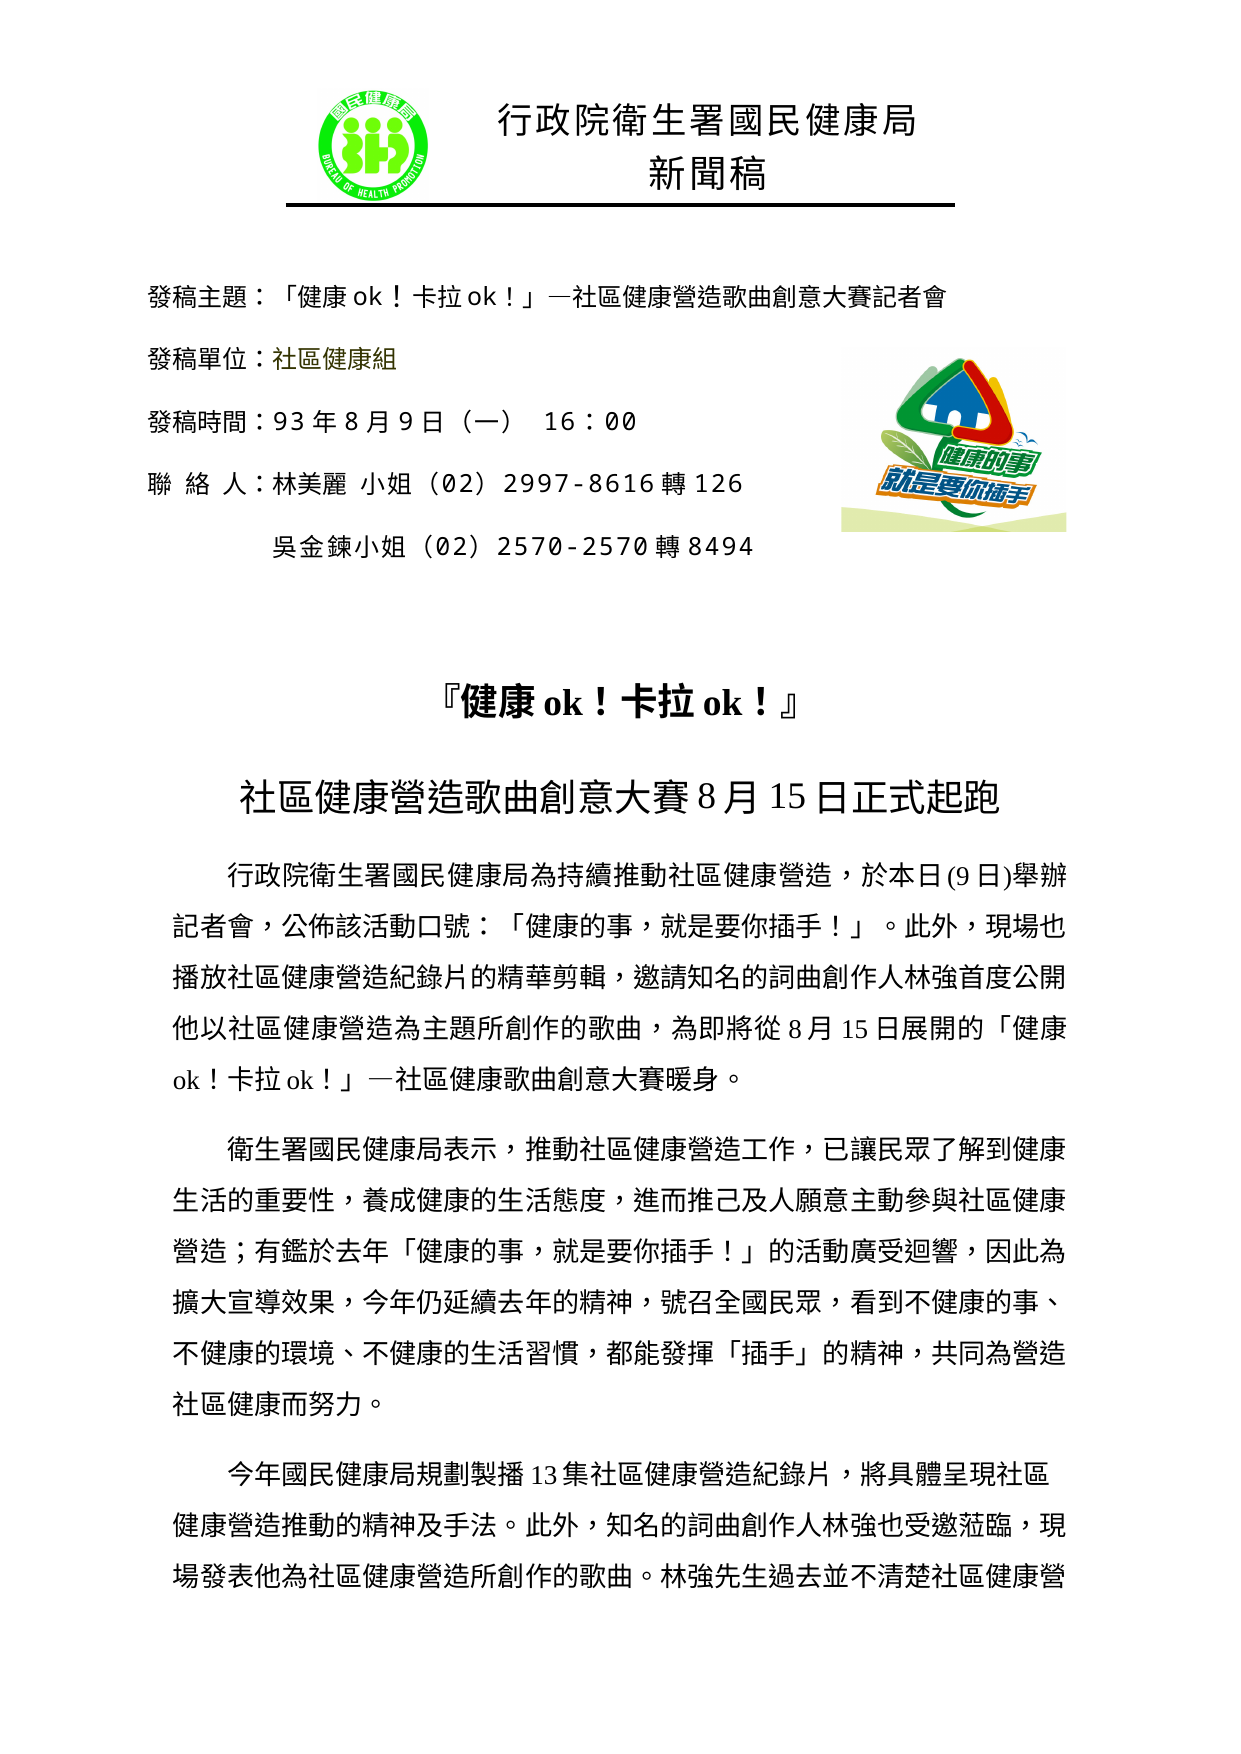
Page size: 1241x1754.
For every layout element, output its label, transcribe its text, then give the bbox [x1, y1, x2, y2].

text 社區健康營造歌曲創意大賽8月15日正式起跑 [148, 753, 1092, 816]
text 『健康ok！卡拉ok！』 [148, 672, 1092, 726]
text 衛生署國民健康局表示，推動社區健康營造工作，已讓民眾了解到健康生活的重要性，養成健康的生活態度，進而推己及人願意主動參與社區健康營造；有鑑於去年「健康的事，就是要你插手！」的活動廣受迴響，因此為擴大宣導效果，今年仍延續去年的精神，號召全國民眾，看到不健康的事、不健康的環境、不健康的生活習慣，都能發揮「插手」的精神，共同為營造社區健康而努力。 [173, 1128, 1067, 1422]
text 行政院衛生署國民健康局為持續推動社區健康營造，於本日(9日)舉辦記者會，公佈該活動口號：「健康的事，就是要你插手！」。此外，現場也播放社區健康營造紀錄片的精華剪輯，邀請知名的詞曲創作人林強首度公開他以社區健康營造為主題所創作的歌曲，為即將從8月15日展開的「健康ok！卡拉ok！」—社區健康歌曲創意大賽暖身。 [173, 854, 1067, 1097]
text 發稿時間：93年8月9日（一） 16：00 [148, 378, 841, 441]
text [1067, 441, 1092, 503]
text 發稿主題：「健康ok！卡拉ok！」—社區健康營造歌曲創意大賽記者會 [148, 253, 1092, 316]
text 聯 絡 人：林美麗 小姐（02）2997-8616轉126 [148, 441, 841, 503]
text 今年國民健康局規劃製播13集社區健康營造紀錄片，將具體呈現社區健康營造推動的精神及手法。此外，知名的詞曲創作人林強也受邀蒞臨，現場發表他為社區健康營造所創作的歌曲。林強先生過去並不清楚社區健康營造的概念，但跟著節目製作小組到處走訪全台灣各地的社區健康營造中心後，刺激了他在創作音樂的靈感，作為一個音樂創作者，能夠以音樂的形式，紀錄台灣推動社區健康營造所產生的熱情與活力。同時藉由輕鬆愉快的歌唱形式，能讓更多社區居民親身參與、並了解社區健康營造的意涵。 [173, 1453, 1067, 1594]
text [1067, 378, 1092, 441]
text 吳金鍊小姐（02）2570-2570轉8494 [148, 503, 1092, 566]
text 發稿單位：社區健康組 [148, 316, 1092, 378]
